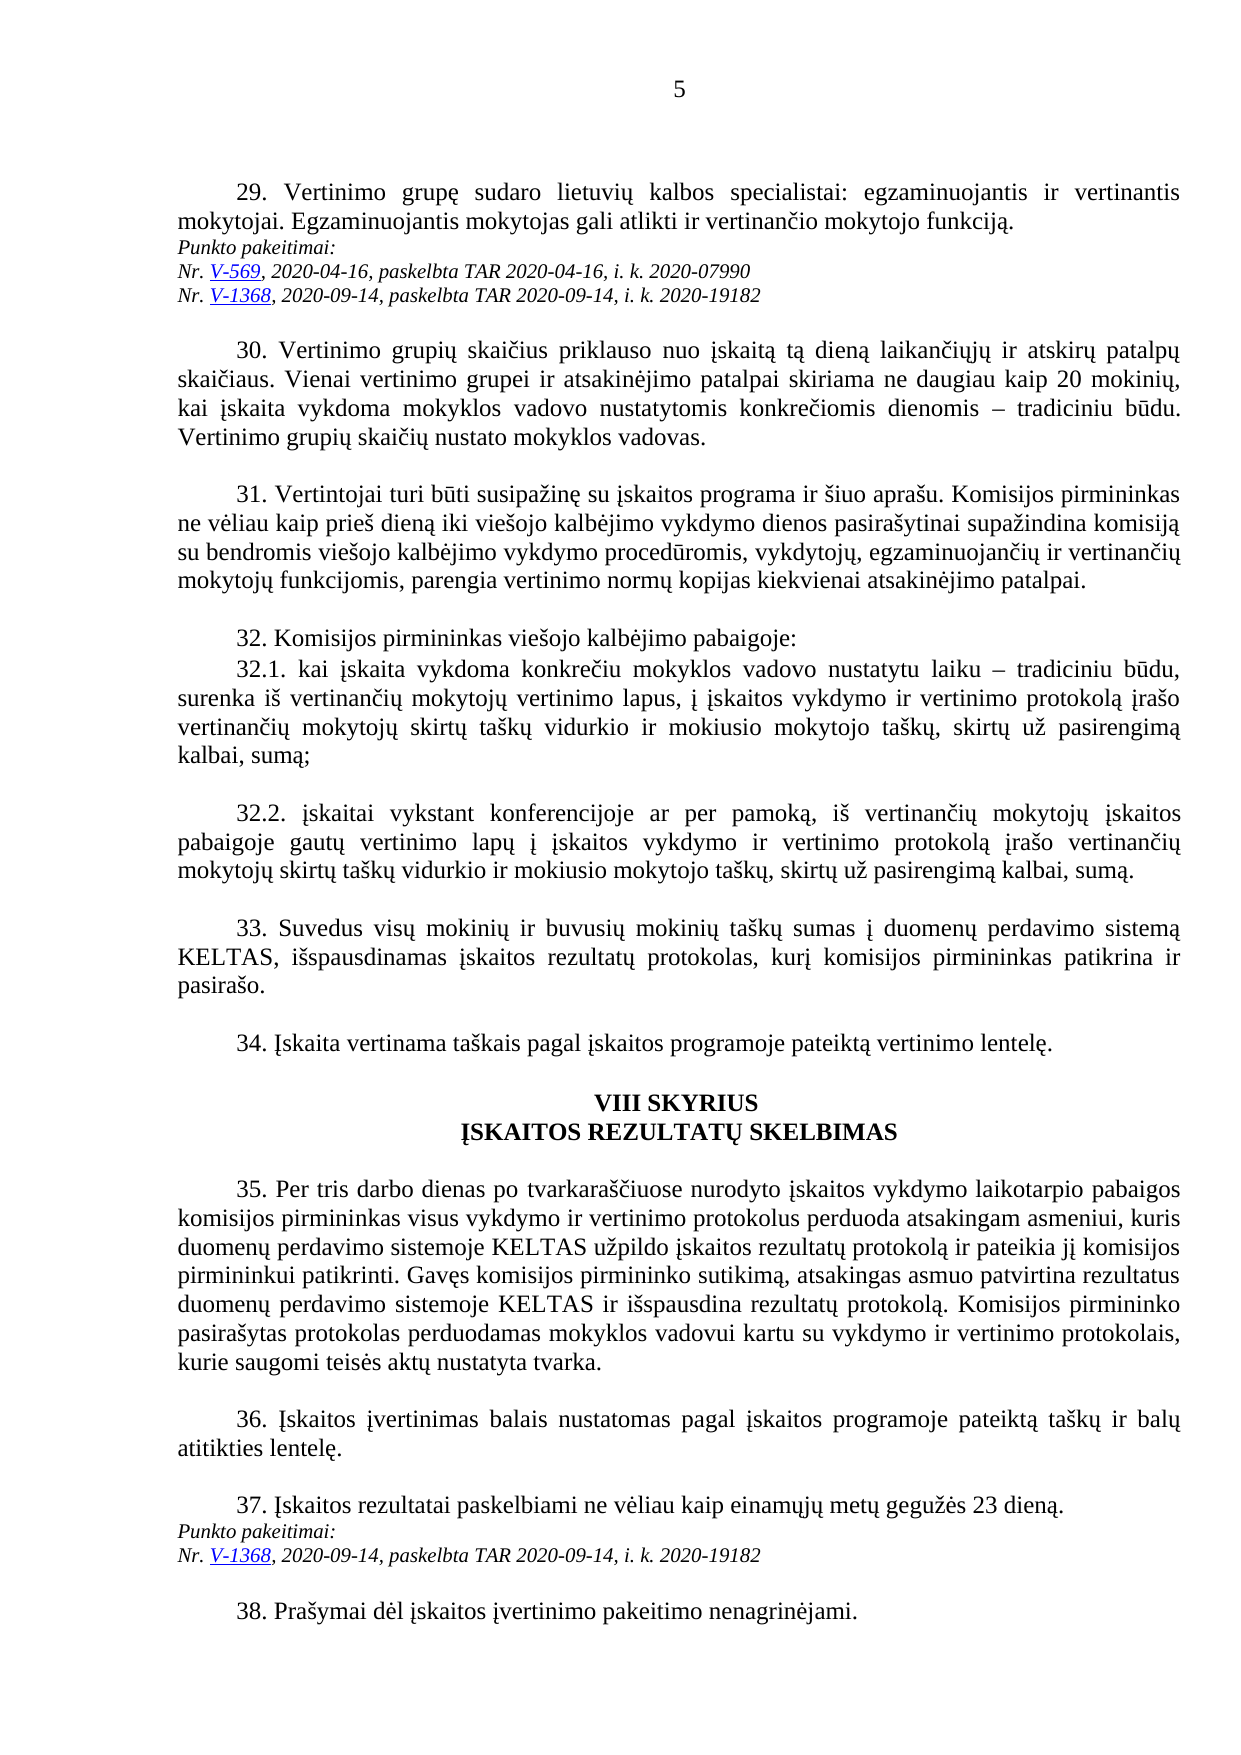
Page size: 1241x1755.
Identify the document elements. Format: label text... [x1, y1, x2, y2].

text Punkto pakeitimai: [177, 235, 1181, 259]
text ĮSKAITOS REZULTATŲ SKELBIMAS [177, 1117, 1181, 1145]
text Nr. V-569, 2020-04-16, paskelbta TAR 2020-04-16, i. k. 2020-07990 [177, 259, 1181, 283]
text 38. Prašymai dėl įskaitos įvertinimo pakeitimo nenagrinėjami. [177, 1596, 1181, 1625]
text 29. Vertinimo grupę sudaro lietuvių kalbos specialistai: egzaminuojantis ir vertinantis mokytojai. Egzaminuojantis mokytojas gali atlikti ir vertinančio mokytojo funkciją. [177, 177, 1181, 235]
text 32. Komisijos pirmininkas viešojo kalbėjimo pabaigoje: [177, 623, 1181, 652]
text 34. Įskaita vertinama taškais pagal įskaitos programoje pateiktą vertinimo lentelę. [177, 1028, 1181, 1057]
text 31. Vertintojai turi būti susipažinę su įskaitos programa ir šiuo aprašu. Komisijos pirmininkas ne vėliau kaip prieš dieną iki viešojo kalbėjimo vykdymo dienos pasirašytinai supažindina komisiją su bendromis viešojo kalbėjimo vykdymo procedūromis, vykdytojų, egzaminuojančių ir vertinančių mokytojų funkcijomis, parengia vertinimo normų kopijas kiekvienai atsakinėjimo patalpai. [177, 479, 1181, 594]
text Nr. V-1368, 2020-09-14, paskelbta TAR 2020-09-14, i. k. 2020-19182 [177, 1543, 1181, 1567]
text Nr. V-1368, 2020-09-14, paskelbta TAR 2020-09-14, i. k. 2020-19182 [177, 283, 1181, 307]
text 35. Per tris darbo dienas po tvarkaraščiuose nurodyto įskaitos vykdymo laikotarpio pabaigos komisijos pirmininkas visus vykdymo ir vertinimo protokolus perduoda atsakingam asmeniui, kuris duomenų perdavimo sistemoje KELTAS užpildo įskaitos rezultatų protokolą ir pateikia jį komisijos pirmininkui patikrinti. Gavęs komisijos pirmininko sutikimą, atsakingas asmuo patvirtina rezultatus duomenų perdavimo sistemoje KELTAS ir išspausdina rezultatų protokolą. Komisijos pirmininko pasirašytas protokolas perduodamas mokyklos vadovui kartu su vykdymo ir vertinimo protokolais, kurie saugomi teisės aktų nustatyta tvarka. [177, 1174, 1181, 1375]
text 32.2. įskaitai vykstant konferencijoje ar per pamoką, iš vertinančių mokytojų įskaitos pabaigoje gautų vertinimo lapų į įskaitos vykdymo ir vertinimo protokolą įrašo vertinančių mokytojų skirtų taškų vidurkio ir mokiusio mokytojo taškų, skirtų už pasirengimą kalbai, sumą. [177, 798, 1181, 884]
text 30. Vertinimo grupių skaičius priklauso nuo įskaitą tą dieną laikančiųjų ir atskirų patalpų skaičiaus. Vienai vertinimo grupei ir atsakinėjimo patalpai skiriama ne daugiau kaip 20 mokinių, kai įskaita vykdoma mokyklos vadovo nustatytomis konkrečiomis dienomis – tradiciniu būdu. Vertinimo grupių skaičių nustato mokyklos vadovas. [177, 336, 1181, 451]
text 33. Suvedus visų mokinių ir buvusių mokinių taškų sumas į duomenų perdavimo sistemą KELTAS, išspausdinamas įskaitos rezultatų protokolas, kurį komisijos pirmininkas patikrina ir pasirašo. [177, 913, 1181, 999]
text Punkto pakeitimai: [177, 1519, 1181, 1543]
text 32.1. kai įskaita vykdoma konkrečiu mokyklos vadovo nustatytu laiku – tradiciniu būdu, surenka iš vertinančių mokytojų vertinimo lapus, į įskaitos vykdymo ir vertinimo protokolą įrašo vertinančių mokytojų skirtų taškų vidurkio ir mokiusio mokytojo taškų, skirtų už pasirengimą kalbai, sumą; [177, 654, 1181, 769]
text VIII SKYRIUS [177, 1088, 1181, 1117]
text 37. Įskaitos rezultatai paskelbiami ne vėliau kaip einamųjų metų gegužės 23 dieną. [177, 1490, 1181, 1519]
text 36. Įskaitos įvertinimas balais nustatomas pagal įskaitos programoje pateiktą taškų ir balų atitikties lentelę. [177, 1404, 1181, 1462]
